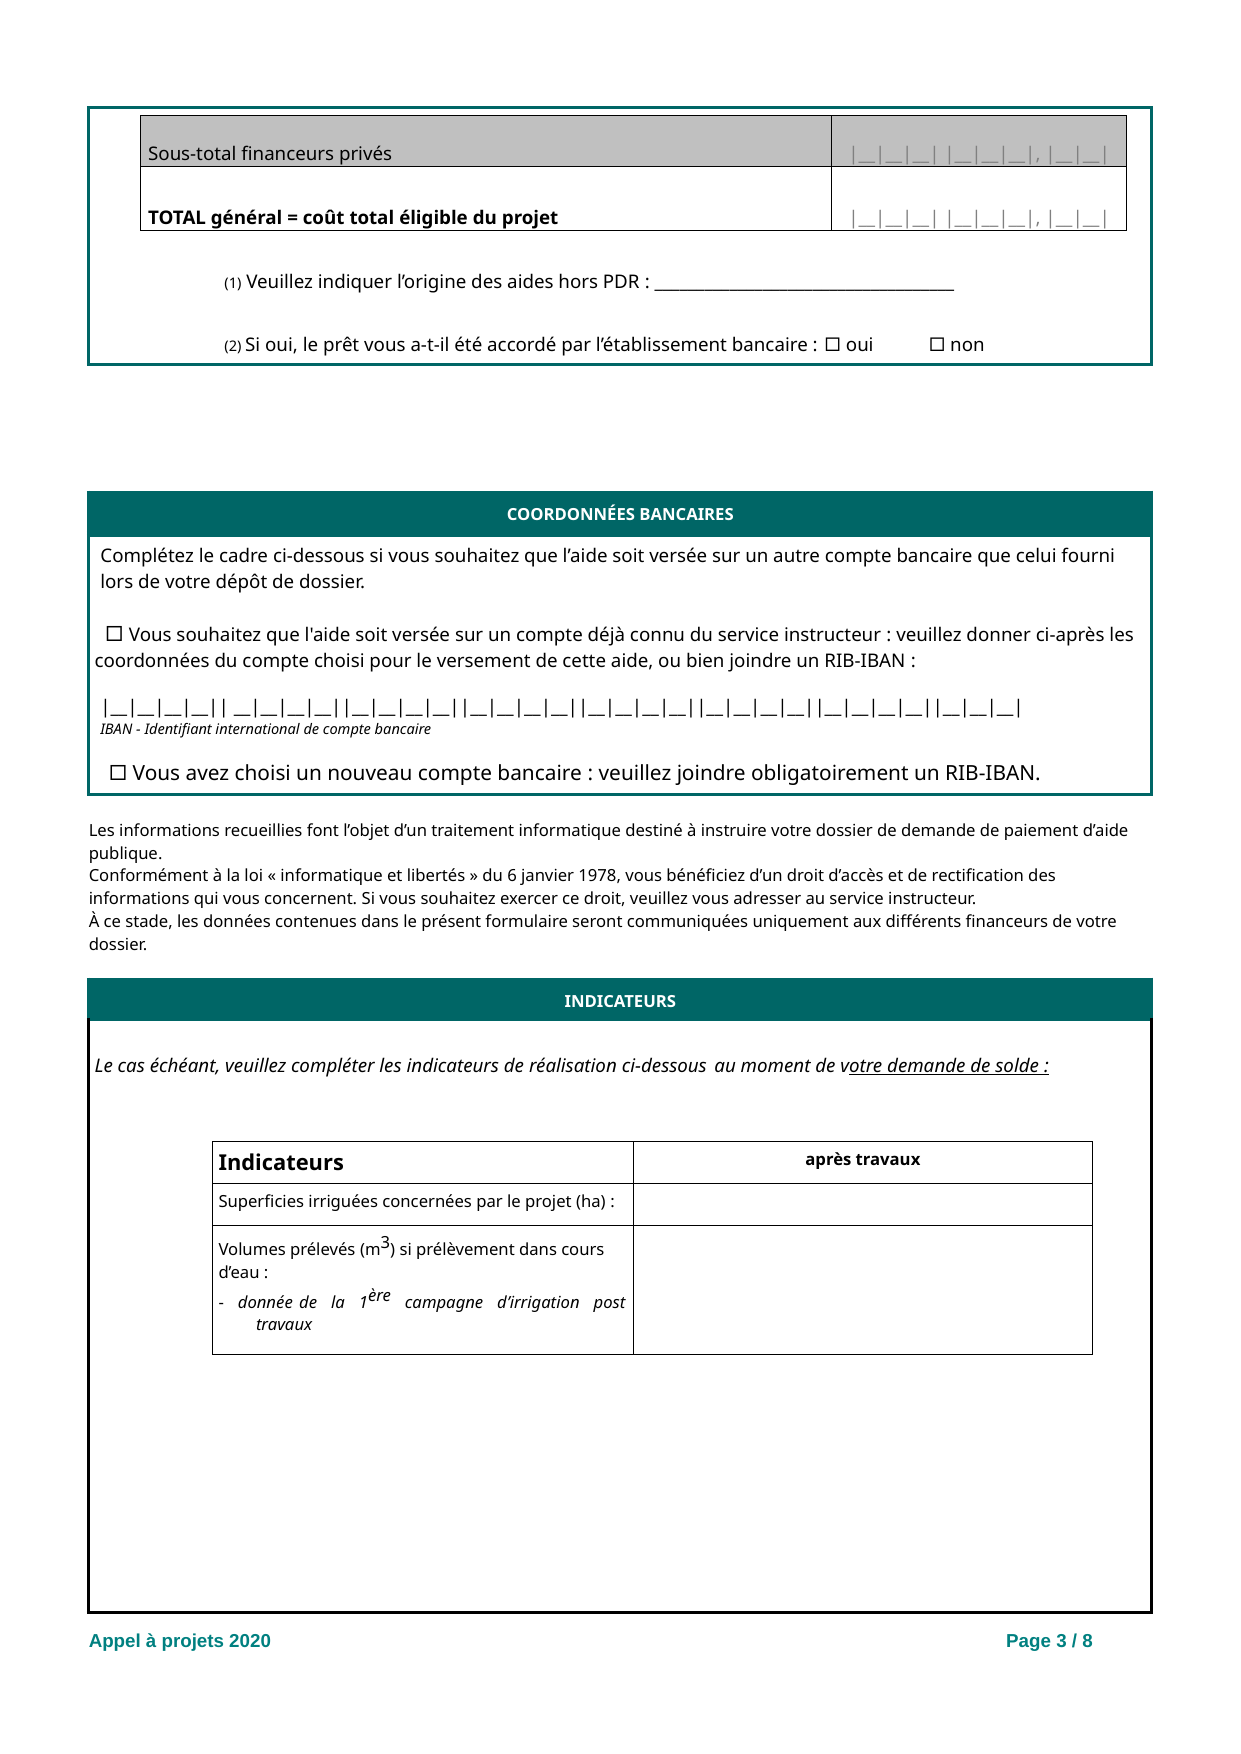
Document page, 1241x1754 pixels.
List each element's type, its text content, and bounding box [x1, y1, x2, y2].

table_cell Volumes prélevés (m3) si prélèvement dans cours d’eau : - donnée de la 1ère campagne d’irrigation post travaux [213, 1226, 633, 1354]
table_header INDICATEURS [90, 981, 1150, 1018]
table_cell [634, 1226, 1092, 1354]
table_header Complétez le cadre ci-dessous si vous souhaitez que l’aide soit versée sur un autre compte bancaire que celui fourni lors de votre dépôt de dossier.  Vous souhaitez que l'aide soit versée sur un compte déjà connu du service instructeur : veuillez donner ci-après les coordonnées du compte choisi pour le versement de cette aide, ou bien joindre un RIB-IBAN : |__|__|__|__|| __|__|__|__||__|__|__|__||__|__|__|__||__|__|__|__||__|__|__|__||__|__|__|__||__|__|__| IBAN - Identifiant international de compte bancaire  Vous avez choisi un nouveau compte bancaire : veuillez joindre obligatoirement un RIB-IBAN. [90, 537, 1150, 793]
table_cell |__|__|__| |__|__|__|, |__|__| [832, 167, 1126, 230]
table_cell [634, 1184, 1092, 1225]
table_header après travaux [634, 1142, 1092, 1183]
text Conformément à la loi « informatique et libertés » du 6 janvier 1978, vous bénéficiez d’un droit d’accès et de rectification des informations qui vous concernent. Si vous souhaitez exercer ce droit, veuillez vous adresser au service instructeur. [88, 864, 1152, 909]
table_cell |__|__|__| |__|__|__|, |__|__| [832, 116, 1126, 166]
table_cell Superficies irriguées concernées par le projet (ha) : [213, 1184, 633, 1225]
table_cell TOTAL général = coût total éligible du projet [141, 167, 831, 230]
table_cell Le cas échéant, veuillez compléter les indicateurs de réalisation ci-dessous au moment de votre demande de solde : [90, 1021, 1150, 1611]
table_cell Sous-total financeurs privés [141, 116, 831, 166]
table_header Coordonnées bancaires [90, 494, 1150, 531]
table_header Indicateurs [213, 1142, 633, 1183]
table_header (1) Veuillez indiquer l’origine des aides hors PDR : ____________________________________ (2) Si oui, le prêt vous a-t-il été accordé par l’établissement bancaire :  oui  non [90, 109, 1150, 362]
text À ce stade, les données contenues dans le présent formulaire seront communiquées uniquement aux différents financeurs de votre dossier. [88, 909, 1152, 955]
text Les informations recueillies font l’objet d’un traitement informatique destiné à instruire votre dossier de demande de paiement d’aide publique. [88, 818, 1152, 864]
